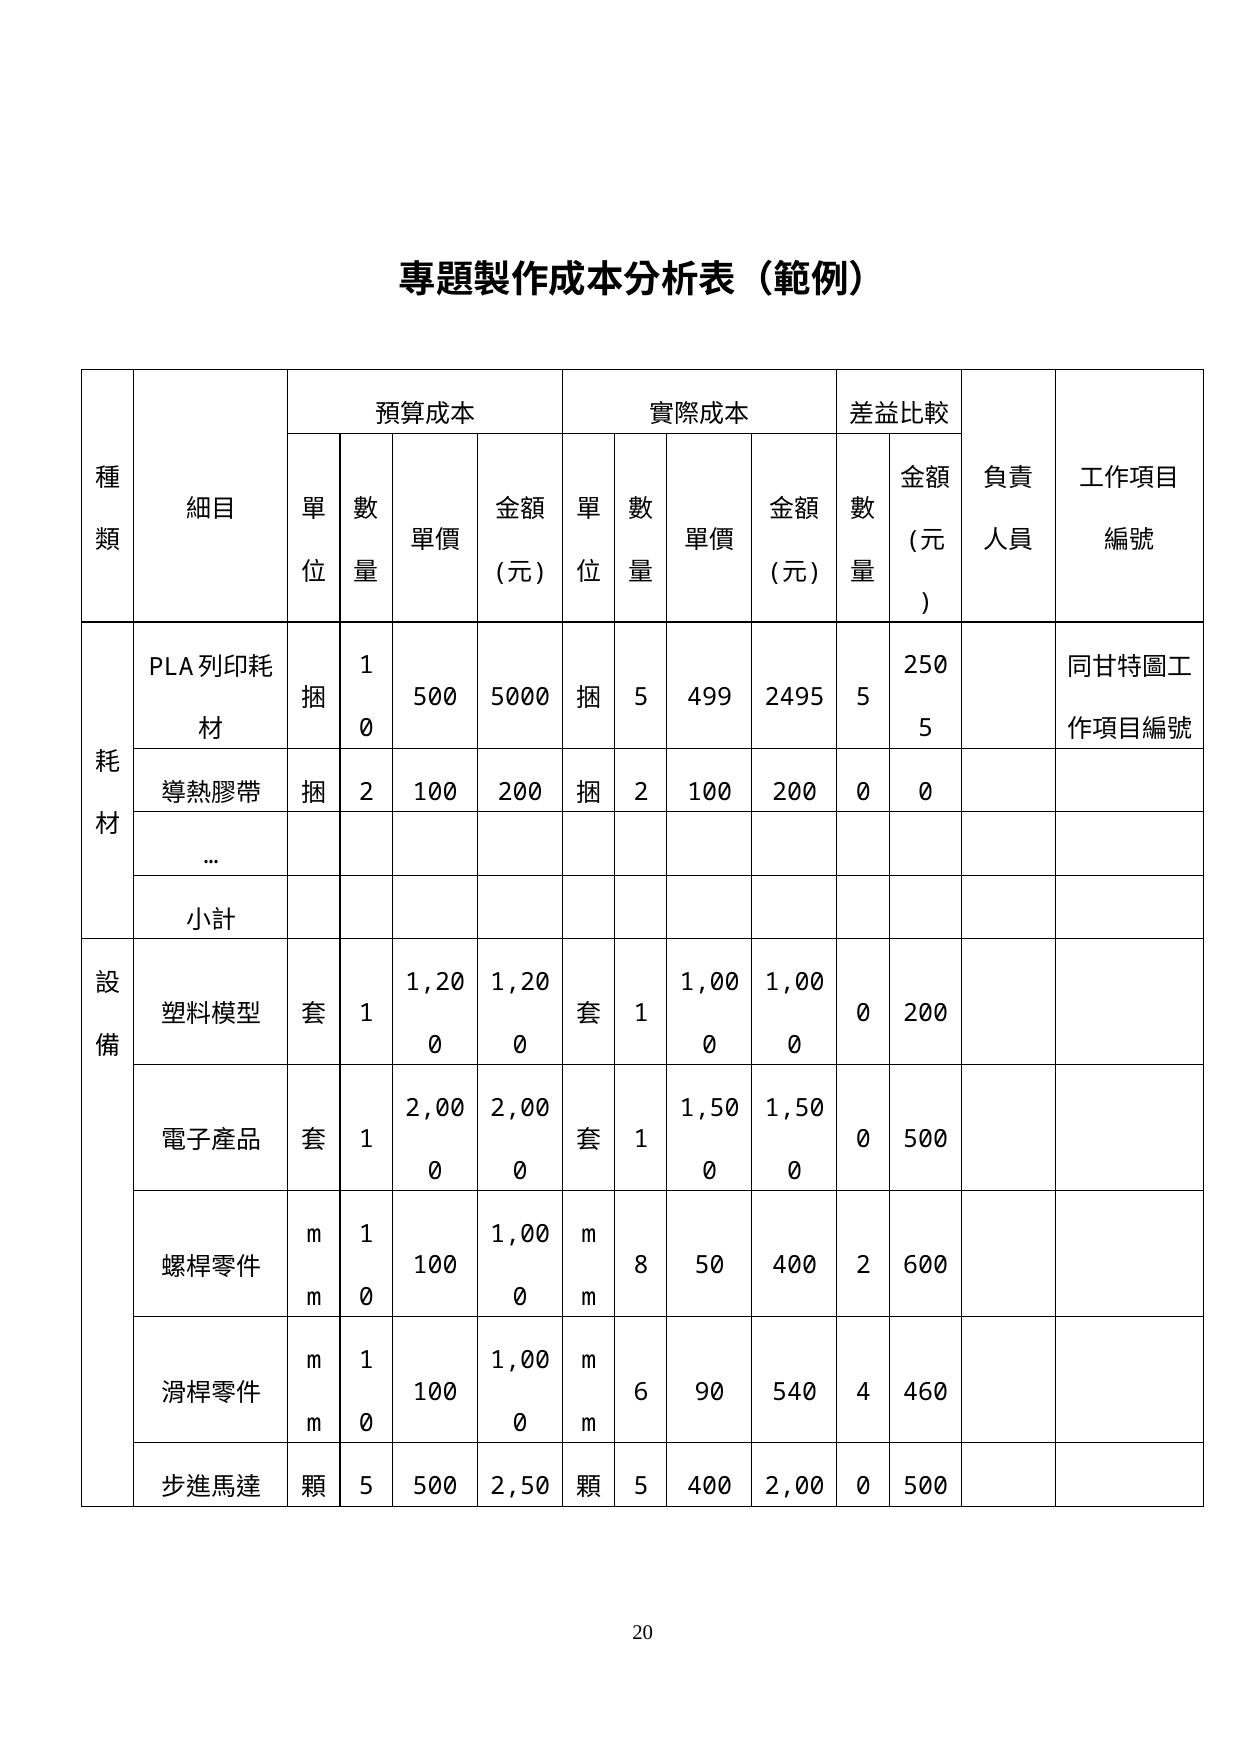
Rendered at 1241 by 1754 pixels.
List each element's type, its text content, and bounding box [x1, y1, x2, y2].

table_cell 顆 [563, 1443, 614, 1506]
table_cell [478, 812, 562, 874]
table_cell PLA列印耗材 [134, 623, 287, 747]
table_cell 0 [837, 1065, 889, 1190]
table_cell [1056, 1191, 1203, 1316]
table_cell [615, 812, 666, 874]
table_cell 1,500 [752, 1065, 836, 1190]
table_cell 2,000 [478, 1065, 562, 1190]
table_header 預算成本 [288, 370, 562, 433]
table_cell [1056, 1317, 1203, 1442]
table_cell [962, 1443, 1055, 1506]
table_cell 螺桿零件 [134, 1191, 287, 1316]
table_cell mm [288, 1191, 339, 1316]
table_cell [667, 812, 751, 874]
text 專題製作成本分析表（範例） [207, 234, 1078, 297]
table_cell 數量 [615, 434, 666, 621]
table_cell mm [563, 1191, 614, 1316]
table_cell 2,000 [393, 1065, 477, 1190]
table_cell 2,50 [478, 1443, 562, 1506]
table_cell 1 [615, 1065, 666, 1190]
table_cell 1,000 [667, 939, 751, 1064]
table_header 細目 [134, 370, 287, 621]
table_cell 電子產品 [134, 1065, 287, 1190]
table_cell 400 [667, 1443, 751, 1506]
table_cell 200 [752, 749, 836, 811]
table_cell 捆 [563, 749, 614, 811]
table_cell [341, 876, 392, 938]
table_cell 2 [341, 749, 392, 811]
table_cell 100 [393, 1191, 477, 1316]
table_cell 100 [393, 1317, 477, 1442]
table_cell … [134, 812, 287, 874]
table_cell 8 [615, 1191, 666, 1316]
table_cell 2505 [890, 623, 961, 747]
table_header 種類 [82, 370, 133, 621]
table_cell 耗材 [82, 623, 133, 938]
table_cell [1056, 939, 1203, 1064]
table_header 實際成本 [563, 370, 836, 433]
table_cell 1,000 [478, 1191, 562, 1316]
table_cell [962, 1191, 1055, 1316]
table_cell 2495 [752, 623, 836, 747]
table_cell [563, 812, 614, 874]
table_cell 數量 [341, 434, 392, 621]
table_cell [1056, 1065, 1203, 1190]
table_cell [563, 876, 614, 938]
table_cell 2 [837, 1191, 889, 1316]
table_cell [341, 812, 392, 874]
table_cell 0 [837, 749, 889, 811]
table_cell [1056, 1443, 1203, 1506]
table_cell [890, 876, 961, 938]
table_cell [1056, 812, 1203, 874]
table_cell 500 [890, 1065, 961, 1190]
table_header 差益比較 [837, 370, 961, 433]
table_cell 5 [837, 623, 889, 747]
table_cell [667, 876, 751, 938]
table_cell 套 [288, 939, 339, 1064]
table_cell 5 [615, 623, 666, 747]
table_cell 100 [667, 749, 751, 811]
table_cell [962, 812, 1055, 874]
table_cell [837, 812, 889, 874]
table_cell 400 [752, 1191, 836, 1316]
table_cell 100 [393, 749, 477, 811]
table_cell 1,000 [752, 939, 836, 1064]
table_cell 500 [393, 1443, 477, 1506]
table_cell 500 [890, 1443, 961, 1506]
table_cell 1,200 [478, 939, 562, 1064]
table_cell 顆 [288, 1443, 339, 1506]
table_cell [962, 623, 1055, 747]
table_cell 10 [341, 1191, 392, 1316]
table_cell [752, 812, 836, 874]
table_cell 滑桿零件 [134, 1317, 287, 1442]
table_header 工作項目 編號 [1056, 370, 1203, 621]
table_cell 1 [615, 939, 666, 1064]
table_cell [962, 939, 1055, 1064]
table_cell 1,200 [393, 939, 477, 1064]
table_cell 單價 [667, 434, 751, 621]
table_cell 捆 [563, 623, 614, 747]
table_cell [1056, 876, 1203, 938]
table_cell [837, 876, 889, 938]
table_cell [962, 1065, 1055, 1190]
table_cell 5000 [478, 623, 562, 747]
table_cell [962, 749, 1055, 811]
table_cell 捆 [288, 623, 339, 747]
table_cell 金額(元) [752, 434, 836, 621]
table_cell 10 [341, 623, 392, 747]
table_cell 90 [667, 1317, 751, 1442]
table_cell 200 [890, 939, 961, 1064]
table_cell [752, 876, 836, 938]
table_cell 1 [341, 1065, 392, 1190]
table_cell 5 [341, 1443, 392, 1506]
table_cell 套 [563, 1065, 614, 1190]
table_cell [890, 812, 961, 874]
table_cell 1,000 [478, 1317, 562, 1442]
table_cell 50 [667, 1191, 751, 1316]
table_cell 0 [837, 939, 889, 1064]
table_cell 小計 [134, 876, 287, 938]
table_cell 單位 [563, 434, 614, 621]
table_cell mm [288, 1317, 339, 1442]
table_cell 1 [341, 939, 392, 1064]
table_cell 6 [615, 1317, 666, 1442]
table_cell [1056, 749, 1203, 811]
table_cell 數量 [837, 434, 889, 621]
table_cell 540 [752, 1317, 836, 1442]
table_cell [288, 812, 339, 874]
table_cell mm [563, 1317, 614, 1442]
table_cell 0 [837, 1443, 889, 1506]
table_cell 10 [341, 1317, 392, 1442]
table_header 負責人員 [962, 370, 1055, 621]
table_cell 5 [615, 1443, 666, 1506]
table_cell 同甘特圖工作項目編號 [1056, 623, 1203, 747]
table_cell [615, 876, 666, 938]
table_cell 金額(元) [890, 434, 961, 621]
table_cell 0 [890, 749, 961, 811]
table_cell [962, 876, 1055, 938]
table_cell 捆 [288, 749, 339, 811]
table_cell 200 [478, 749, 562, 811]
table_cell 1,500 [667, 1065, 751, 1190]
table_cell [478, 876, 562, 938]
table_cell 單位 [288, 434, 339, 621]
table_cell 2,00 [752, 1443, 836, 1506]
table_cell 460 [890, 1317, 961, 1442]
table_cell 步進馬達 [134, 1443, 287, 1506]
table_cell 500 [393, 623, 477, 747]
table_cell 設備 [82, 939, 133, 1506]
table_cell 套 [288, 1065, 339, 1190]
table_cell 499 [667, 623, 751, 747]
table_cell 單價 [393, 434, 477, 621]
table_cell 2 [615, 749, 666, 811]
table_cell 導熱膠帶 [134, 749, 287, 811]
table_cell 塑料模型 [134, 939, 287, 1064]
table_cell 600 [890, 1191, 961, 1316]
table_cell [393, 876, 477, 938]
table_cell [393, 812, 477, 874]
table_cell 4 [837, 1317, 889, 1442]
table_cell 套 [563, 939, 614, 1064]
table_cell 金額(元) [478, 434, 562, 621]
table_cell [962, 1317, 1055, 1442]
table_cell [288, 876, 339, 938]
